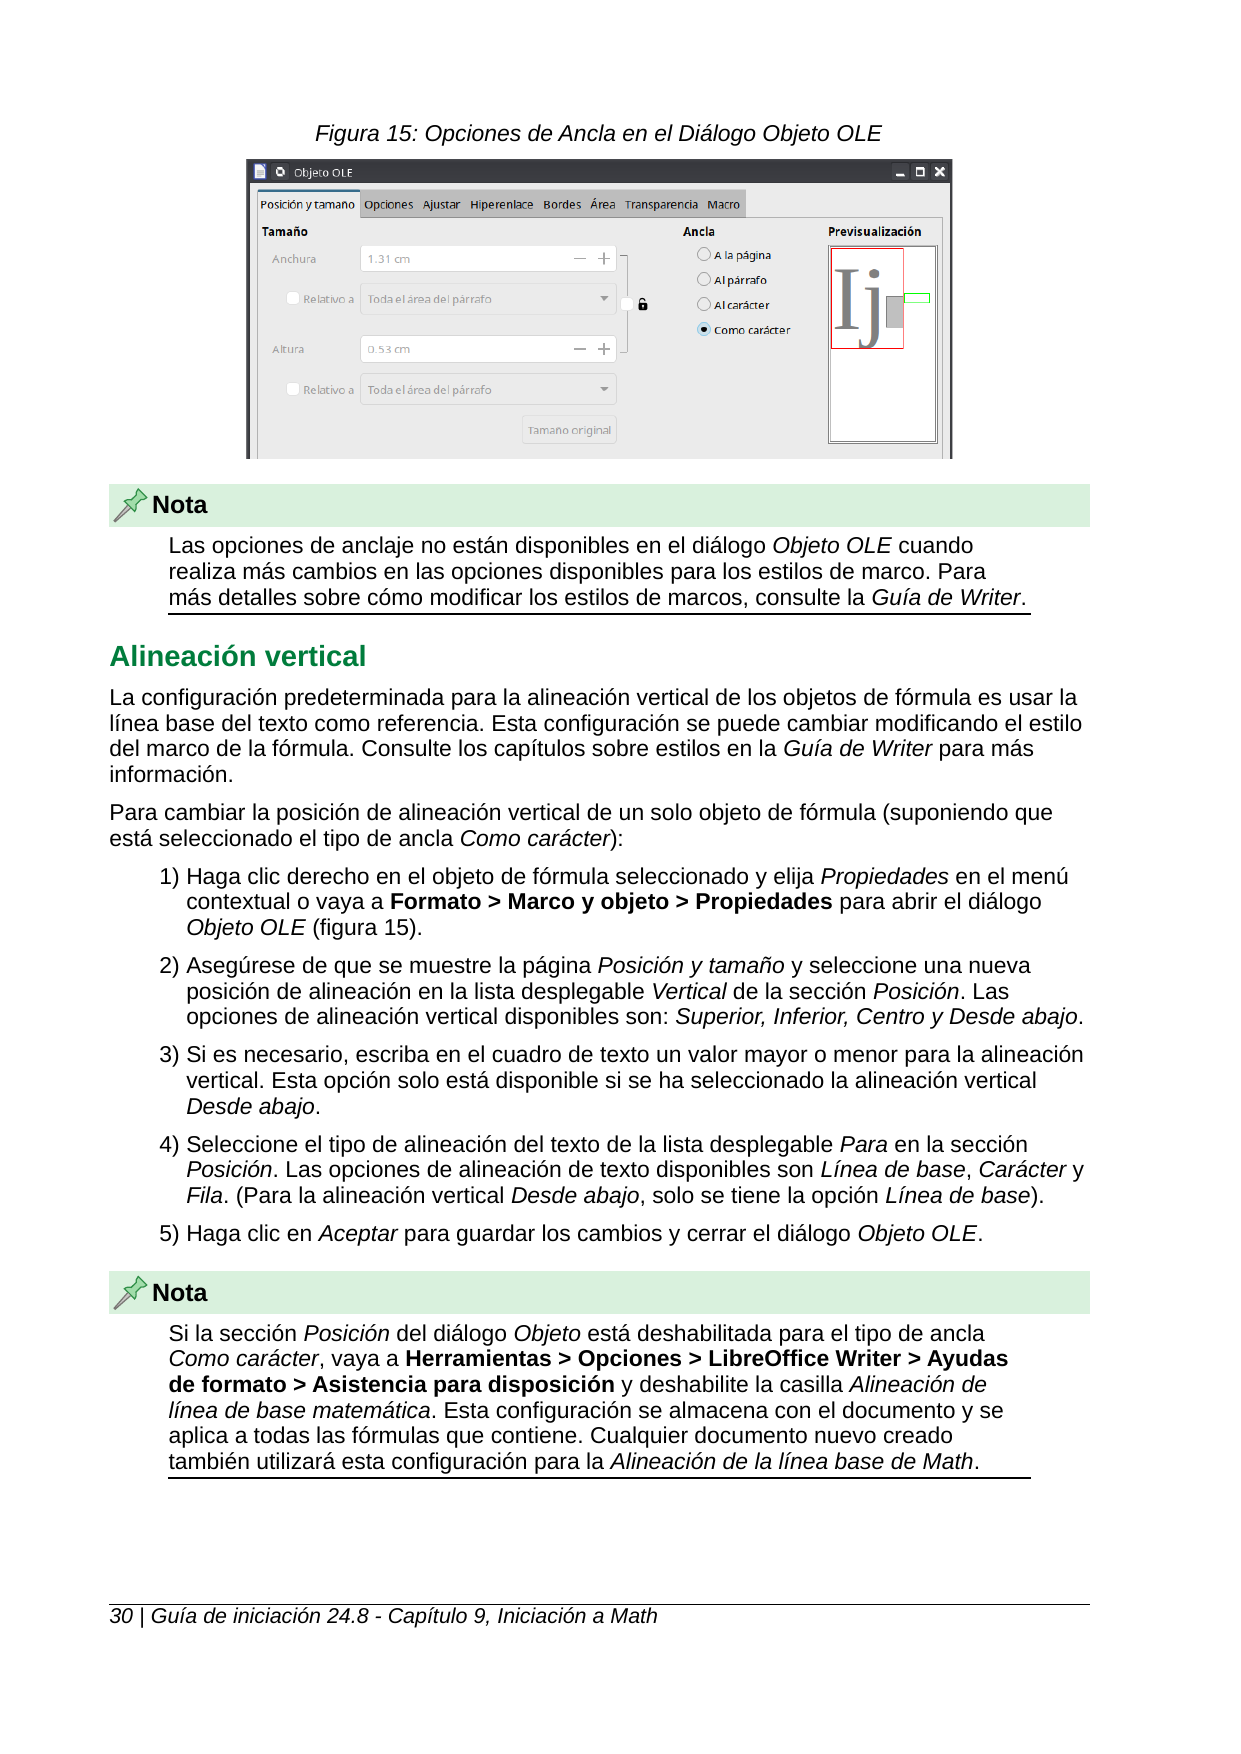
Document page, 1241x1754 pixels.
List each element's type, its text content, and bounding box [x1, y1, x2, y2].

text Figura 15: Opciones de Ancla en el Diálogo Objeto OLE [246, 121, 953, 147]
text Si la sección Posición del diálogo Objeto está deshabilitada para el tipo de ancla Como carácter, vaya a Herramientas > Opciones > LibreOffice Writer > Ayudas de formato > Asistencia para disposición y deshabilite la casilla Alineación de línea de base matemática. Esta configuración se almacena con el documento y se aplica a todas las fórmulas que contiene. Cualquier documento nuevo creado también utilizará esta configuración para la Alineación de la línea base de Math. [168, 1321, 1031, 1477]
text Las opciones de anclaje no están disponibles en el diálogo Objeto OLE cuando realiza más cambios en las opciones disponibles para los estilos de marco. Para más detalles sobre cómo modificar los estilos de marcos, consulte la Guía de Writer. [168, 533, 1031, 613]
subtitle Nota [109, 484, 1090, 527]
text La configuración predeterminada para la alineación vertical de los objetos de fórmula es usar la línea base del texto como referencia. Esta configuración se puede cambiar modificando el estilo del marco de la fórmula. Consulte los capítulos sobre estilos en la Guía de Writer para más información. [109, 685, 1090, 787]
list Para cambiar la posición de alineación vertical de un solo objeto de fórmula (suponiendo que está seleccionado el tipo de ancla Como carácter): [109, 800, 1090, 851]
subtitle Nota [109, 1271, 1090, 1314]
list Si es necesario, escriba en el cuadro de texto un valor mayor o menor para la alineación vertical. Esta opción solo está disponible si se ha seleccionado la alineación vertical Desde abajo. [186, 1042, 1090, 1119]
list Seleccione el tipo de alineación del texto de la lista desplegable Para en la sección Posición. Las opciones de alineación de texto disponibles son Línea de base, Carácter y Fila. (Para la alineación vertical Desde abajo, solo se tiene la opción Línea de base). [186, 1132, 1090, 1208]
subtitle Alineación vertical [109, 640, 1090, 672]
list Asegúrese de que se muestre la página Posición y tamaño y seleccione una nueva posición de alineación en la lista desplegable Vertical de la sección Posición. Las opciones de alineación vertical disponibles son: Superior, Inferior, Centro y Desde abajo. [186, 953, 1090, 1030]
list Haga clic derecho en el objeto de fórmula seleccionado y elija Propiedades en el menú contextual o vaya a Formato > Marco y objeto > Propiedades para abrir el diálogo Objeto OLE (figura 15). [186, 863, 1090, 940]
picture [246, 159, 953, 459]
list Haga clic en Aceptar para guardar los cambios y cerrar el diálogo Objeto OLE. [186, 1221, 1090, 1247]
